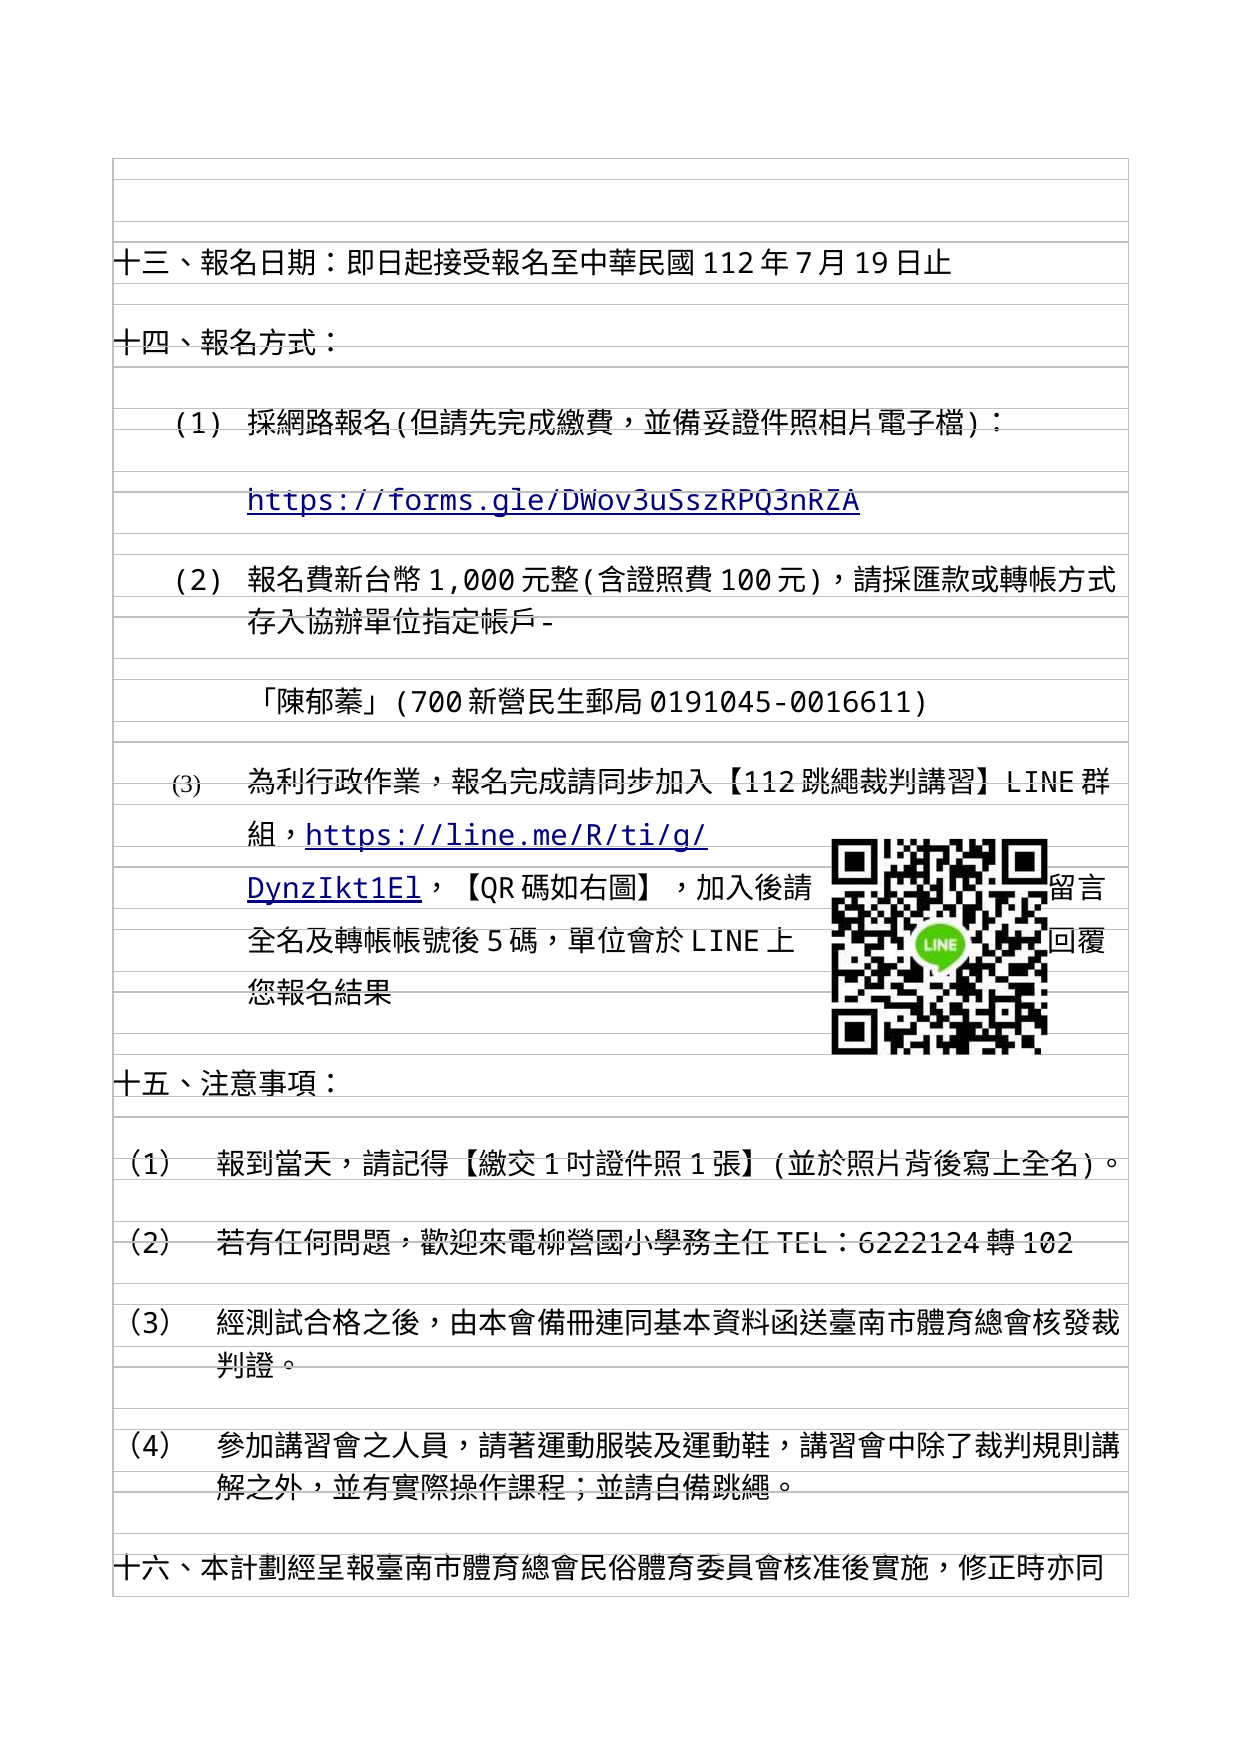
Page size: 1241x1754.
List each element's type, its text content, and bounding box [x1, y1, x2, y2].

list 報名費新台幣1,000元整(含證照費100元)，請採匯款或轉帳方式存入協辦單位指定帳戶- [172, 556, 1128, 596]
list 採網路報名(但請先完成繳費，並備妥證件照相片電子檔)： [417, 409, 481, 429]
list 若有任何問題，歡迎來電柳營國小學務主任TEL：6222124轉102 [114, 1243, 1128, 1262]
text https://forms.gle/DWov3uSszRPQ3nRZA [247, 493, 1128, 519]
list 經測試合格之後，由本會備冊連同基本資料函送臺南市體育總會核發裁判證。 [114, 1368, 1128, 1385]
list 報到當天，請記得【繳交1吋證件照1張】(並於照片背後寫上全名)。 [114, 1159, 780, 1179]
list 為利行政作業，報名完成請同步加入【112跳繩裁判講習】LINE群組，https://line.me/R/ti/g/DynzIkt1El，【QR碼如右圖】，加入後請留言全名及轉帳帳號後5碼，單位會於LINE上回覆您報名結果 [172, 909, 837, 929]
text 十三、報名日期：即日起接受報名至中華民國112年7月19日止 [114, 243, 1128, 282]
list 採網路報名(但請先完成繳費，並備妥證件照相片電子檔)： [172, 399, 1128, 408]
list 為利行政作業，報名完成請同步加入【112跳繩裁判講習】LINE群組，https://line.me/R/ti/g/DynzIkt1El，【QR碼如右圖】，加入後請留言全名及轉帳帳號後5碼，單位會於LINE上回覆您報名結果 [976, 868, 1128, 908]
list 報到當天，請記得【繳交1吋證件照1張】(並於照片背後寫上全名)。 [114, 1140, 1128, 1158]
text 十五、注意事項： [114, 1060, 1128, 1096]
list 採網路報名(但請先完成繳費，並備妥證件照相片電子檔)： [604, 409, 653, 429]
text [247, 479, 1128, 491]
list 為利行政作業，報名完成請同步加入【112跳繩裁判講習】LINE群組，https://line.me/R/ti/g/DynzIkt1El，【QR碼如右圖】，加入後請留言全名及轉帳帳號後5碼，單位會於LINE上回覆您報名結果 [172, 758, 1128, 783]
list 報名費新台幣1,000元整(含證照費100元)，請採匯款或轉帳方式存入協辦單位指定帳戶- [172, 597, 1128, 616]
list 採網路報名(但請先完成繳費，並備妥證件照相片電子檔)： [780, 409, 824, 429]
text [114, 1544, 1128, 1554]
list 經測試合格之後，由本會備冊連同基本資料函送臺南市體育總會核發裁判證。 [114, 1305, 1128, 1346]
list 為利行政作業，報名完成請同步加入【112跳繩裁判講習】LINE群組，https://line.me/R/ti/g/DynzIkt1El，【QR碼如右圖】，加入後請留言全名及轉帳帳號後5碼，單位會於LINE上回覆您報名結果 [1035, 930, 1128, 971]
list 經測試合格之後，由本會備冊連同基本資料函送臺南市體育總會核發裁判證。 [114, 1347, 1128, 1366]
picture [831, 838, 1048, 1056]
list 採網路報名(但請先完成繳費，並備妥證件照相片電子檔)： [826, 409, 853, 429]
list 為利行政作業，報名完成請同步加入【112跳繩裁判講習】LINE群組，https://line.me/R/ti/g/DynzIkt1El，【QR碼如右圖】，加入後請留言全名及轉帳帳號後5碼，單位會於LINE上回覆您報名結果 [172, 805, 1128, 846]
list 為利行政作業，報名完成請同步加入【112跳繩裁判講習】LINE群組，https://line.me/R/ti/g/DynzIkt1El，【QR碼如右圖】，加入後請留言全名及轉帳帳號後5碼，單位會於LINE上回覆您報名結果 [172, 993, 883, 1012]
list 為利行政作業，報名完成請同步加入【112跳繩裁判講習】LINE群組，https://line.me/R/ti/g/DynzIkt1El，【QR碼如右圖】，加入後請留言全名及轉帳帳號後5碼，單位會於LINE上回覆您報名結果 [172, 930, 850, 971]
list 報名費新台幣1,000元整(含證照費100元)，請採匯款或轉帳方式存入協辦單位指定帳戶- [172, 618, 1128, 641]
list 參加講習會之人員，請著運動服裝及運動鞋，講習會中除了裁判規則講解之外，並有實際操作課程；並請自備跳繩。 [114, 1472, 1128, 1491]
list 採網路報名(但請先完成繳費，並備妥證件照相片電子檔)： [254, 409, 288, 429]
list 採網路報名(但請先完成繳費，並備妥證件照相片電子檔)： [343, 409, 375, 429]
list 採網路報名(但請先完成繳費，並備妥證件照相片電子檔)： [484, 409, 543, 429]
list 採網路報名(但請先完成繳費，並備妥證件照相片電子檔)： [375, 409, 418, 429]
list 報到當天，請記得【繳交1吋證件照1張】(並於照片背後寫上全名)。 [778, 1159, 1088, 1179]
text 十六、本計劃經呈報臺南市體育總會民俗體育委員會核准後實施，修正時亦同 [114, 1555, 1128, 1587]
text 十四、報名方式： [114, 319, 1128, 346]
list 採網路報名(但請先完成繳費，並備妥證件照相片電子檔)： [172, 409, 252, 429]
list 若有任何問題，歡迎來電柳營國小學務主任TEL：6222124轉102 [114, 1222, 1128, 1241]
text 「陳郁蓁」(700新營民生郵局0191045-0016611) [247, 680, 1128, 721]
list 參加講習會之人員，請著運動服裝及運動鞋，講習會中除了裁判規則講解之外，並有實際操作課程；並請自備跳繩。 [114, 1422, 1128, 1429]
list 為利行政作業，報名完成請同步加入【112跳繩裁判講習】LINE群組，https://line.me/R/ti/g/DynzIkt1El，【QR碼如右圖】，加入後請留言全名及轉帳帳號後5碼，單位會於LINE上回覆您報名結果 [172, 847, 831, 866]
list 參加講習會之人員，請著運動服裝及運動鞋，講習會中除了裁判規則講解之外，並有實際操作課程；並請自備跳繩。 [114, 1430, 1128, 1471]
list 為利行政作業，報名完成請同步加入【112跳繩裁判講習】LINE群組，https://line.me/R/ti/g/DynzIkt1El，【QR碼如右圖】，加入後請留言全名及轉帳帳號後5碼，單位會於LINE上回覆您報名結果 [172, 868, 883, 908]
list 經測試合格之後，由本會備冊連同基本資料函送臺南市體育總會核發裁判證。 [114, 1300, 1128, 1304]
text [114, 1097, 1128, 1103]
list 為利行政作業，報名完成請同步加入【112跳繩裁判講習】LINE群組，https://line.me/R/ti/g/DynzIkt1El，【QR碼如右圖】，加入後請留言全名及轉帳帳號後5碼，單位會於LINE上回覆您報名結果 [172, 784, 1128, 804]
list 為利行政作業，報名完成請同步加入【112跳繩裁判講習】LINE群組，https://line.me/R/ti/g/DynzIkt1El，【QR碼如右圖】，加入後請留言全名及轉帳帳號後5碼，單位會於LINE上回覆您報名結果 [172, 972, 831, 991]
list 採網路報名(但請先完成繳費，並備妥證件照相片電子檔)： [686, 409, 767, 429]
list 報到當天，請記得【繳交1吋證件照1張】(並於照片背後寫上全名)。 [1086, 1159, 1128, 1179]
list 採網路報名(但請先完成繳費，並備妥證件照相片電子檔)： [172, 430, 1128, 442]
list 採網路報名(但請先完成繳費，並備妥證件照相片電子檔)： [855, 409, 940, 429]
list 採網路報名(但請先完成繳費，並備妥證件照相片電子檔)： [280, 409, 322, 429]
list 參加講習會之人員，請著運動服裝及運動鞋，講習會中除了裁判規則講解之外，並有實際操作課程；並請自備跳繩。 [114, 1493, 1128, 1507]
text 十四、報名方式： [114, 347, 1128, 362]
list 採網路報名(但請先完成繳費，並備妥證件照相片電子檔)： [942, 409, 1128, 429]
